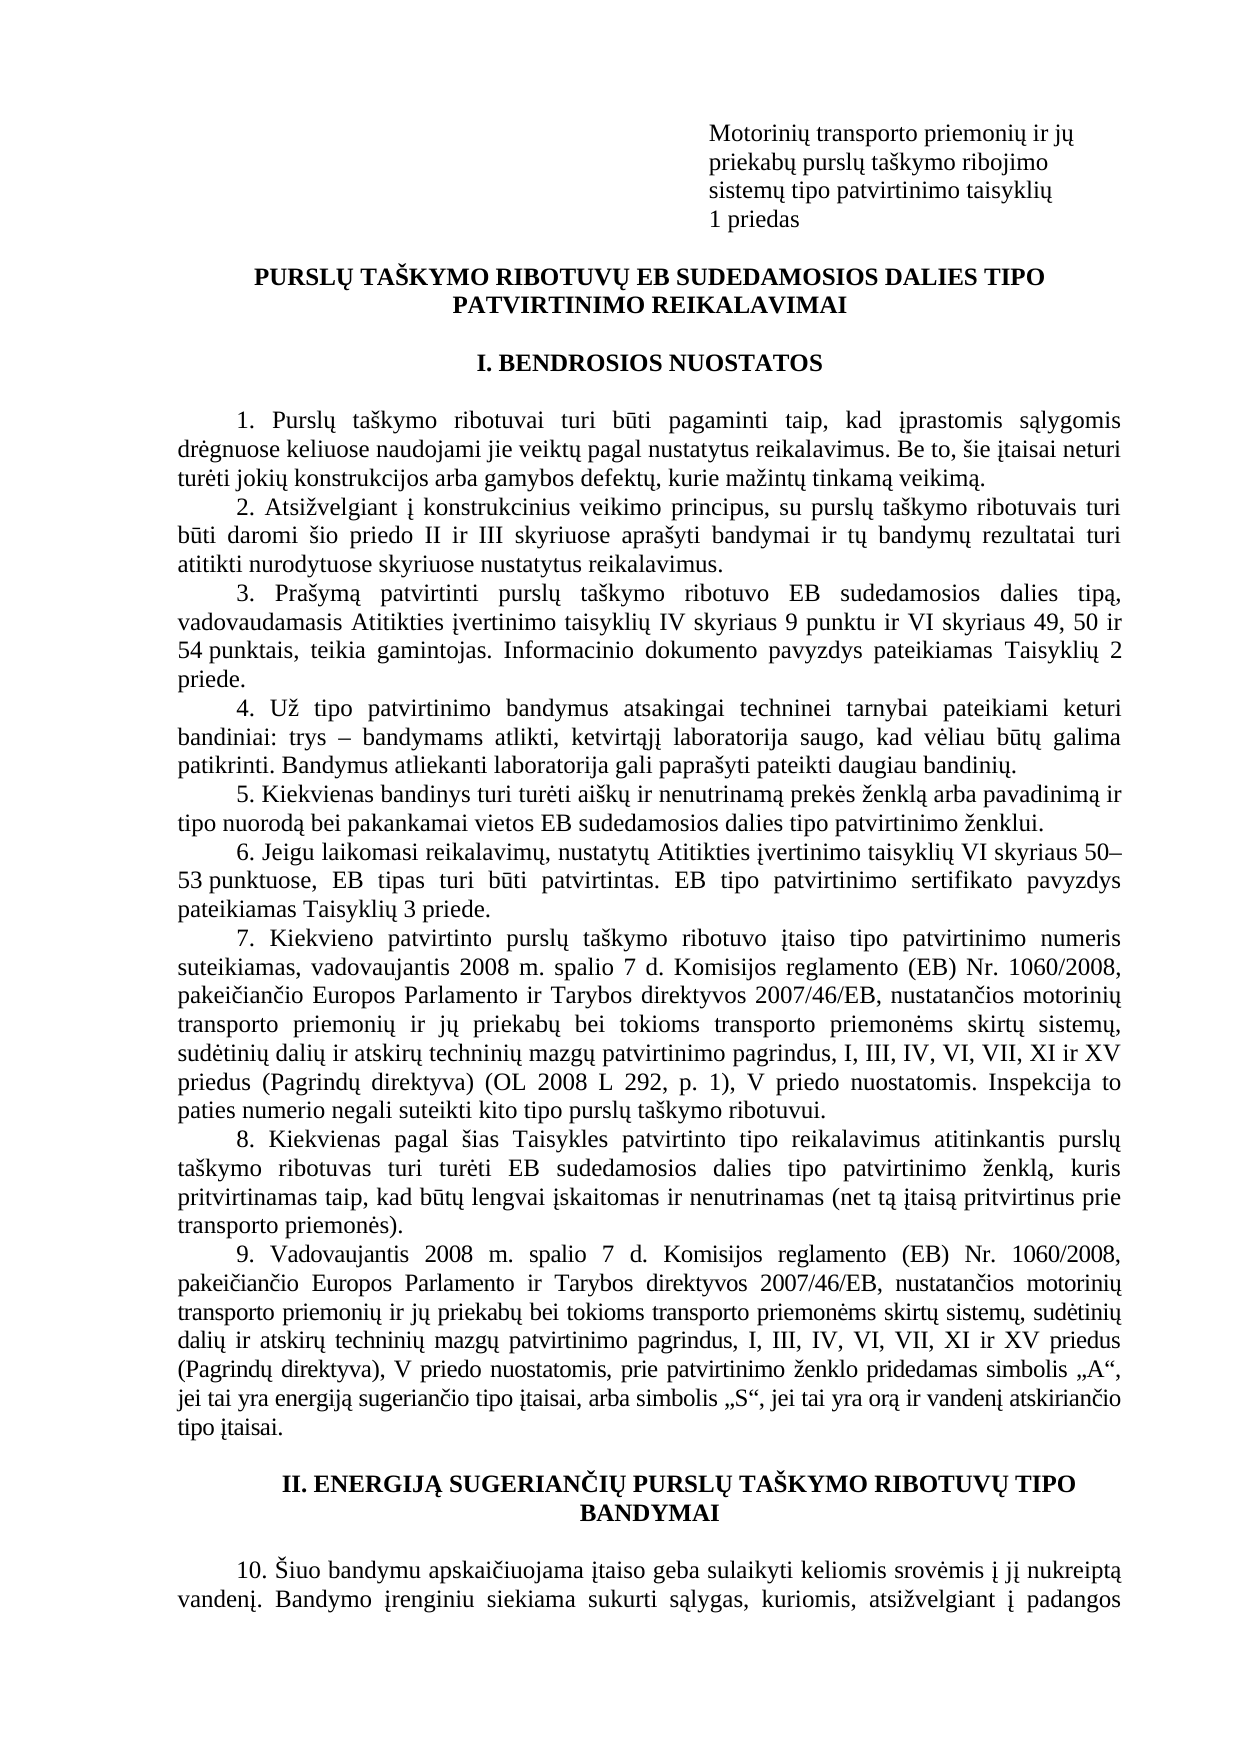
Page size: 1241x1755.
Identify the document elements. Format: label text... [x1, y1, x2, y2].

text priekabų purslų taškymo ribojimo [177, 147, 1122, 176]
text 3. Prašymą patvirtinti purslų taškymo ribotuvo EB sudedamosios dalies tipą, vadovaudamasis Atitikties įvertinimo taisyklių IV skyriaus 9 punktu ir VI skyriaus 49, 50 ir 54 punktais, teikia gamintojas. Informacinio dokumento pavyzdys pateikiamas Taisyklių 2 priede. [177, 578, 1122, 693]
text 2. Atsižvelgiant į konstrukcinius veikimo principus, su purslų taškymo ribotuvais turi būti daromi šio priedo II ir III skyriuose aprašyti bandymai ir tų bandymų rezultatai turi atitikti nurodytuose skyriuose nustatytus reikalavimus. [177, 492, 1122, 578]
text II. ENERGIJĄ SUGERIANČIŲ PURSLŲ TAŠKYMO RIBOTUVŲ TIPO BANDYMAI [177, 1469, 1122, 1527]
text 6. Jeigu laikomasi reikalavimų, nustatytų Atitikties įvertinimo taisyklių VI skyriaus 50–53 punktuose, EB tipas turi būti patvirtintas. EB tipo patvirtinimo sertifikato pavyzdys pateikiamas Taisyklių 3 priede. [177, 837, 1122, 923]
text Motorinių transporto priemonių ir jų [177, 118, 1122, 147]
text 4. Už tipo patvirtinimo bandymus atsakingai techninei tarnybai pateikiami keturi bandiniai: trys – bandymams atlikti, ketvirtąjį laboratorija saugo, kad vėliau būtų galima patikrinti. Bandymus atliekanti laboratorija gali paprašyti pateikti daugiau bandinių. [177, 693, 1122, 779]
text 9. Vadovaujantis 2008 m. spalio 7 d. Komisijos reglamento (EB) Nr. 1060/2008, pakeičiančio Europos Parlamento ir Tarybos direktyvos 2007/46/EB, nustatančios motorinių transporto priemonių ir jų priekabų bei tokioms transporto priemonėms skirtų sistemų, sudėtinių dalių ir atskirų techninių mazgų patvirtinimo pagrindus, I, III, IV, VI, VII, XI ir XV priedus (Pagrindų direktyva), V priedo nuostatomis, prie patvirtinimo ženklo pridedamas simbolis „A“, jei tai yra energiją sugeriančio tipo įtaisai, arba simbolis „S“, jei tai yra orą ir vandenį atskiriančio tipo įtaisai. [177, 1239, 1122, 1441]
text 7. Kiekvieno patvirtinto purslų taškymo ribotuvo įtaiso tipo patvirtinimo numeris suteikiamas, vadovaujantis 2008 m. spalio 7 d. Komisijos reglamento (EB) Nr. 1060/2008, pakeičiančio Europos Parlamento ir Tarybos direktyvos 2007/46/EB, nustatančios motorinių transporto priemonių ir jų priekabų bei tokioms transporto priemonėms skirtų sistemų, sudėtinių dalių ir atskirų techninių mazgų patvirtinimo pagrindus, I, III, IV, VI, VII, XI ir XV priedus (Pagrindų direktyva) (OL 2008 L 292, p. 1), V priedo nuostatomis. Inspekcija to paties numerio negali suteikti kito tipo purslų taškymo ribotuvui. [177, 923, 1122, 1124]
text I. BENDROSIOS NUOSTATOS [177, 348, 1122, 377]
text 1 priedas [177, 204, 1122, 233]
text 8. Kiekvienas pagal šias Taisykles patvirtinto tipo reikalavimus atitinkantis purslų taškymo ribotuvas turi turėti EB sudedamosios dalies tipo patvirtinimo ženklą, kuris pritvirtinamas taip, kad būtų lengvai įskaitomas ir nenutrinamas (net tą įtaisą pritvirtinus prie transporto priemonės). [177, 1124, 1122, 1239]
text sistemų tipo patvirtinimo taisyklių [177, 176, 1122, 204]
text PURSLŲ TAŠKYMO RIBOTUVŲ EB SUDEDAMOSIOS DALIES TIPO PATVIRTINIMO REIKALAVIMAI [177, 262, 1122, 319]
text 1. Purslų taškymo ribotuvai turi būti pagaminti taip, kad įprastomis sąlygomis drėgnuose keliuose naudojami jie veiktų pagal nustatytus reikalavimus. Be to, šie įtaisai neturi turėti jokių konstrukcijos arba gamybos defektų, kurie mažintų tinkamą veikimą. [177, 406, 1122, 492]
text 10. Šiuo bandymu apskaičiuojama įtaiso geba sulaikyti keliomis srovėmis į jį nukreiptą vandenį. Bandymo įrenginiu siekiama sukurti sąlygas, kuriomis, atsižvelgiant į padangos [177, 1556, 1122, 1613]
text 5. Kiekvienas bandinys turi turėti aiškų ir nenutrinamą prekės ženklą arba pavadinimą ir tipo nuorodą bei pakankamai vietos EB sudedamosios dalies tipo patvirtinimo ženklui. [177, 779, 1122, 837]
